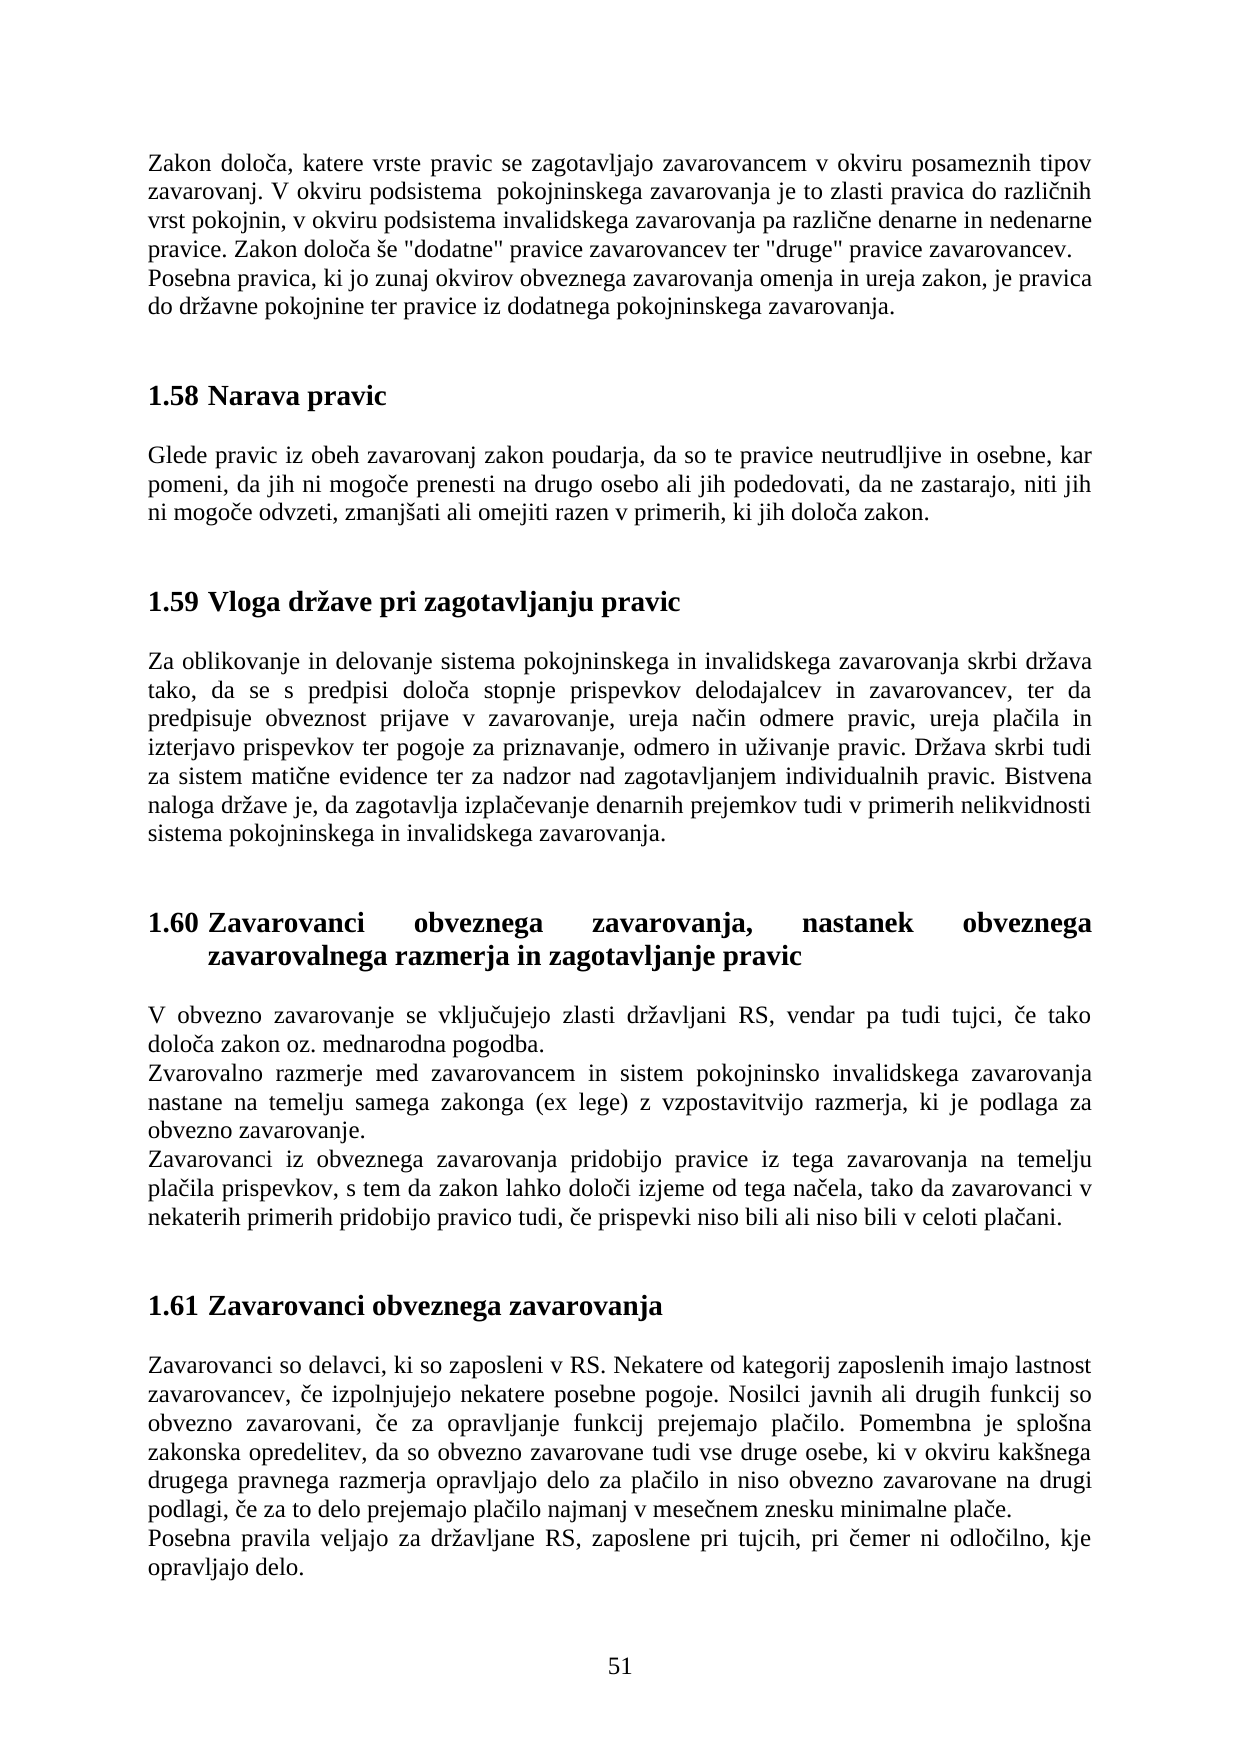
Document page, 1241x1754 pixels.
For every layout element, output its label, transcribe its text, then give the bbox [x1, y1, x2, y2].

text V obvezno zavarovanje se vključujejo zlasti državljani RS, vendar pa tudi tujci, če tako določa zakon oz. mednarodna pogodba. [148, 1001, 1093, 1058]
text Glede pravic iz obeh zavarovanj zakon poudarja, da so te pravice neutrudljive in osebne, kar pomeni, da jih ni mogoče prenesti na drugo osebo ali jih podedovati, da ne zastarajo, niti jih ni mogoče odvzeti, zmanjšati ali omejiti razen v primerih, ki jih določa zakon. [148, 440, 1093, 526]
text Posebna pravila veljajo za državljane RS, zaposlene pri tujcih, pri čemer ni odločilno, kje opravljajo delo. [148, 1523, 1093, 1580]
text Zvarovalno razmerje med zavarovancem in sistem pokojninsko invalidskega zavarovanja nastane na temelju samega zakonga (ex lege) z vzpostavitvijo razmerja, ki je podlaga za obvezno zavarovanje. [148, 1058, 1093, 1144]
text Zavarovanci iz obveznega zavarovanja pridobijo pravice iz tega zavarovanja na temelju plačila prispevkov, s tem da zakon lahko določi izjeme od tega načela, tako da zavarovanci v nekaterih primerih pridobijo pravico tudi, če prispevki niso bili ali niso bili v celoti plačani. [148, 1144, 1093, 1231]
subtitle Zavarovanci obveznega zavarovanja [148, 1288, 1093, 1322]
subtitle Vloga države pri zagotavljanju pravic [148, 584, 1093, 617]
subtitle Narava pravic [148, 378, 1093, 411]
text Za oblikovanje in delovanje sistema pokojninskega in invalidskega zavarovanja skrbi država tako, da se s predpisi določa stopnje prispevkov delodajalcev in zavarovancev, ter da predpisuje obveznost prijave v zavarovanje, ureja način odmere pravic, ureja plačila in izterjavo prispevkov ter pogoje za priznavanje, odmero in uživanje pravic. Država skrbi tudi za sistem matične evidence ter za nadzor nad zagotavljanjem individualnih pravic. Bistvena naloga države je, da zagotavlja izplačevanje denarnih prejemkov tudi v primerih nelikvidnosti sistema pokojninskega in invalidskega zavarovanja. [148, 646, 1093, 847]
text Zavarovanci so delavci, ki so zaposleni v RS. Nekatere od kategorij zaposlenih imajo lastnost zavarovancev, če izpolnjujejo nekatere posebne pogoje. Nosilci javnih ali drugih funkcij so obvezno zavarovani, če za opravljanje funkcij prejemajo plačilo. Pomembna je splošna zakonska opredelitev, da so obvezno zavarovane tudi vse druge osebe, ki v okviru kakšnega drugega pravnega razmerja opravljajo delo za plačilo in niso obvezno zavarovane na drugi podlagi, če za to delo prejemajo plačilo najmanj v mesečnem znesku minimalne plače. [148, 1350, 1093, 1523]
text Zakon določa, katere vrste pravic se zagotavljajo zavarovancem v okviru posameznih tipov zavarovanj. V okviru podsistema pokojninskega zavarovanja je to zlasti pravica do različnih vrst pokojnin, v okviru podsistema invalidskega zavarovanja pa različne denarne in nedenarne pravice. Zakon določa še "dodatne" pravice zavarovancev ter "druge" pravice zavarovancev. [148, 148, 1093, 263]
subtitle Zavarovanci obveznega zavarovanja, nastanek obveznega zavarovalnega razmerja in zagotavljanje pravic [148, 905, 1093, 972]
text Posebna pravica, ki jo zunaj okvirov obveznega zavarovanja omenja in ureja zakon, je pravica do državne pokojnine ter pravice iz dodatnega pokojninskega zavarovanja. [148, 263, 1093, 320]
